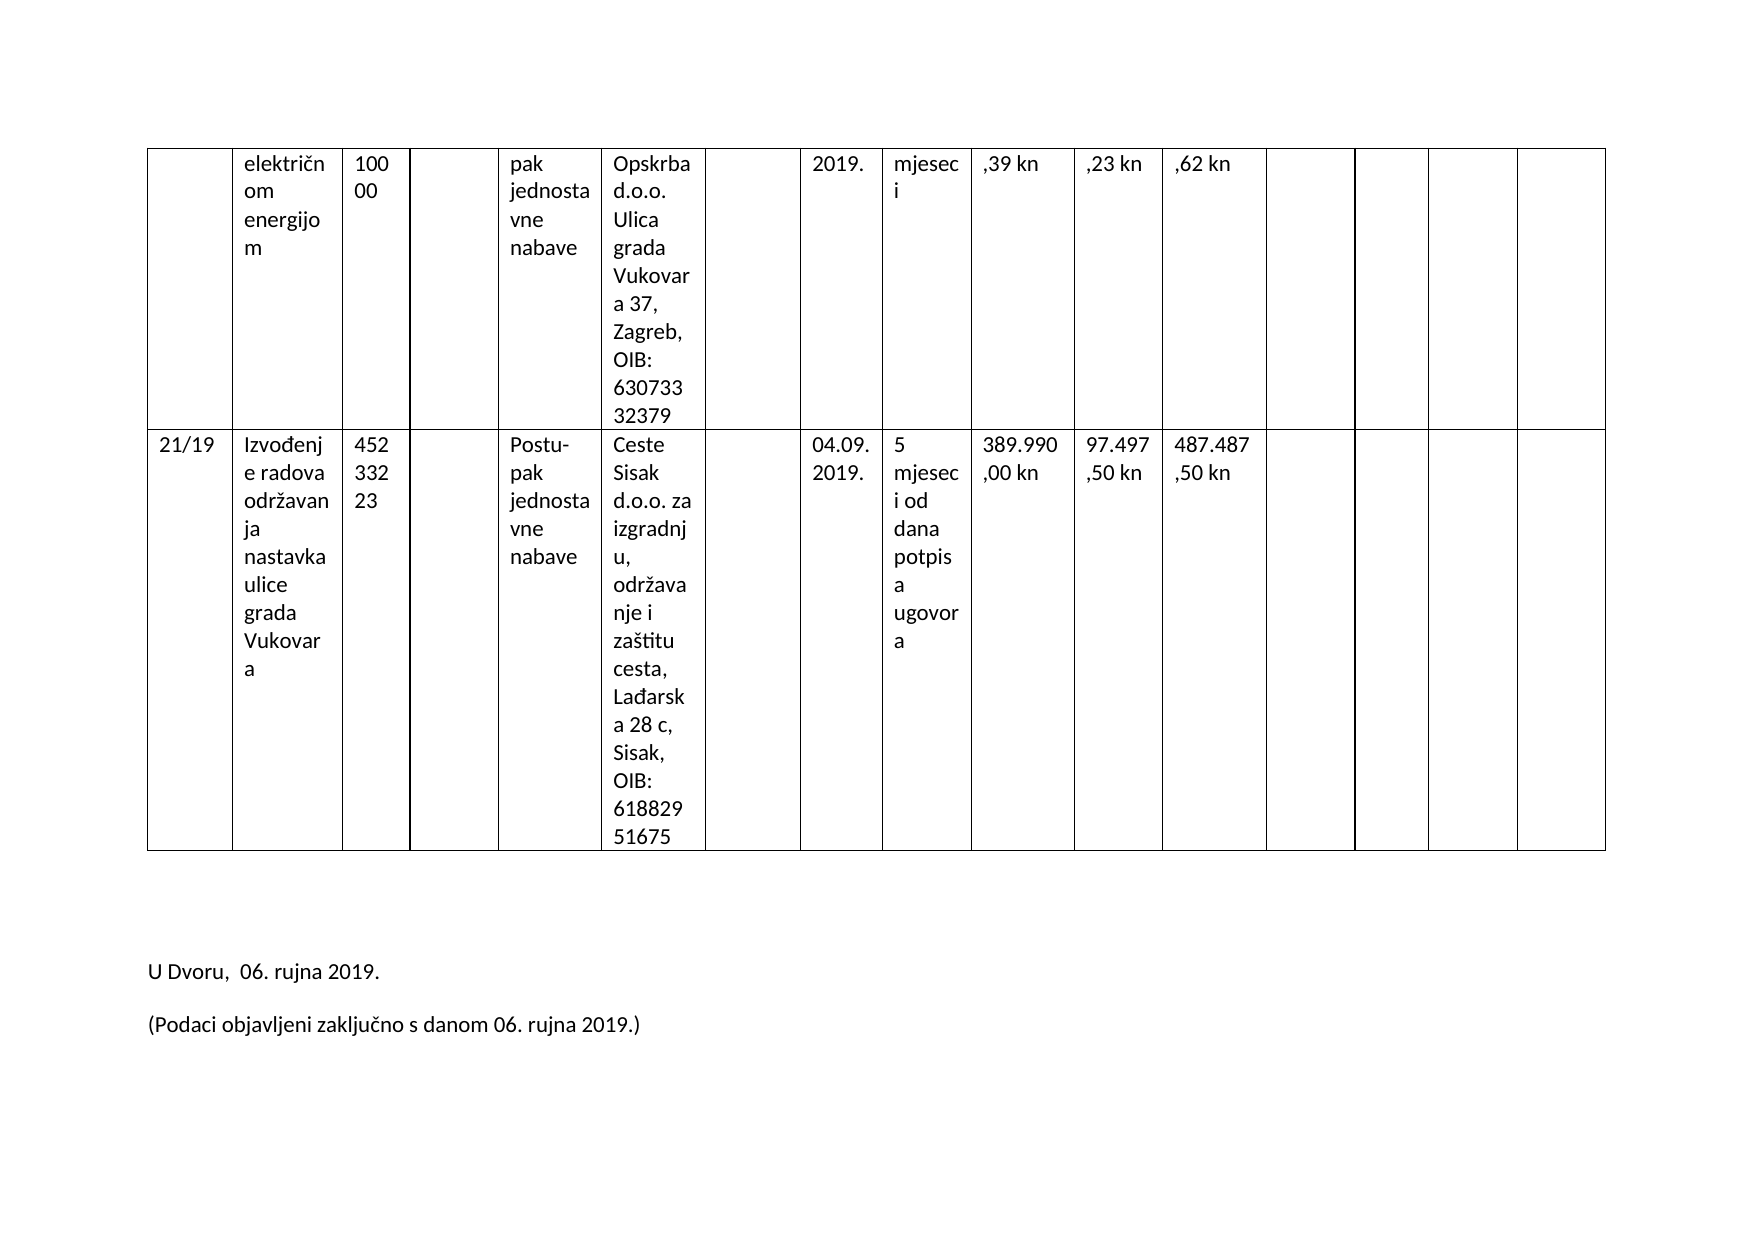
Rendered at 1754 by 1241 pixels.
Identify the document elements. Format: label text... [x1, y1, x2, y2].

table_cell mjeseci [883, 149, 971, 429]
table_cell 389.990,00 kn [972, 430, 1074, 850]
table_cell [1429, 430, 1517, 850]
table_cell [1429, 149, 1517, 429]
table_cell Izvođenje radova održavanja nastavka ulice grada Vukovara [233, 430, 342, 850]
text (Podaci objavljeni zaključno s danom 06. rujna 2019.) [148, 1010, 1606, 1038]
table_cell 45233223 [343, 430, 409, 850]
table_cell [148, 149, 232, 429]
table_cell [1356, 149, 1428, 429]
table_cell Opskrba d.o.o. Ulica grada Vukovara 37, Zagreb, OIB: 63073332379 [602, 149, 705, 429]
table_cell [706, 149, 800, 429]
table_cell [411, 149, 498, 429]
table_cell [1518, 430, 1605, 850]
table_cell 2019. [801, 149, 882, 429]
table_cell [706, 430, 800, 850]
table_cell pak jednostavne nabave [499, 149, 601, 429]
table_cell 10000 [343, 149, 409, 429]
table_cell 5 mjeseci od dana potpisa ugovora [883, 430, 971, 850]
table_cell [1518, 149, 1605, 429]
table_cell 97.497,50 kn [1075, 430, 1162, 850]
table_cell ,23 kn [1075, 149, 1162, 429]
table_cell ,39 kn [972, 149, 1074, 429]
table_cell električnom energijom [233, 149, 342, 429]
text U Dvoru, 06. rujna 2019. [148, 957, 1606, 985]
table_cell 487.487,50 kn [1163, 430, 1266, 850]
table_cell [411, 430, 498, 850]
table_cell [1356, 430, 1428, 850]
table_cell [1267, 149, 1354, 429]
table_cell Ceste Sisak d.o.o. za izgradnju, održavanje i zaštitu cesta, Lađarska 28 c, Sisak, OIB: 61882951675 [602, 430, 705, 850]
table_cell ,62 kn [1163, 149, 1266, 429]
table_cell [1267, 430, 1354, 850]
table_cell 04.09.2019. [801, 430, 882, 850]
table_cell Postu- pak jednostavne nabave [499, 430, 601, 850]
table_cell 21/19 [148, 430, 232, 850]
